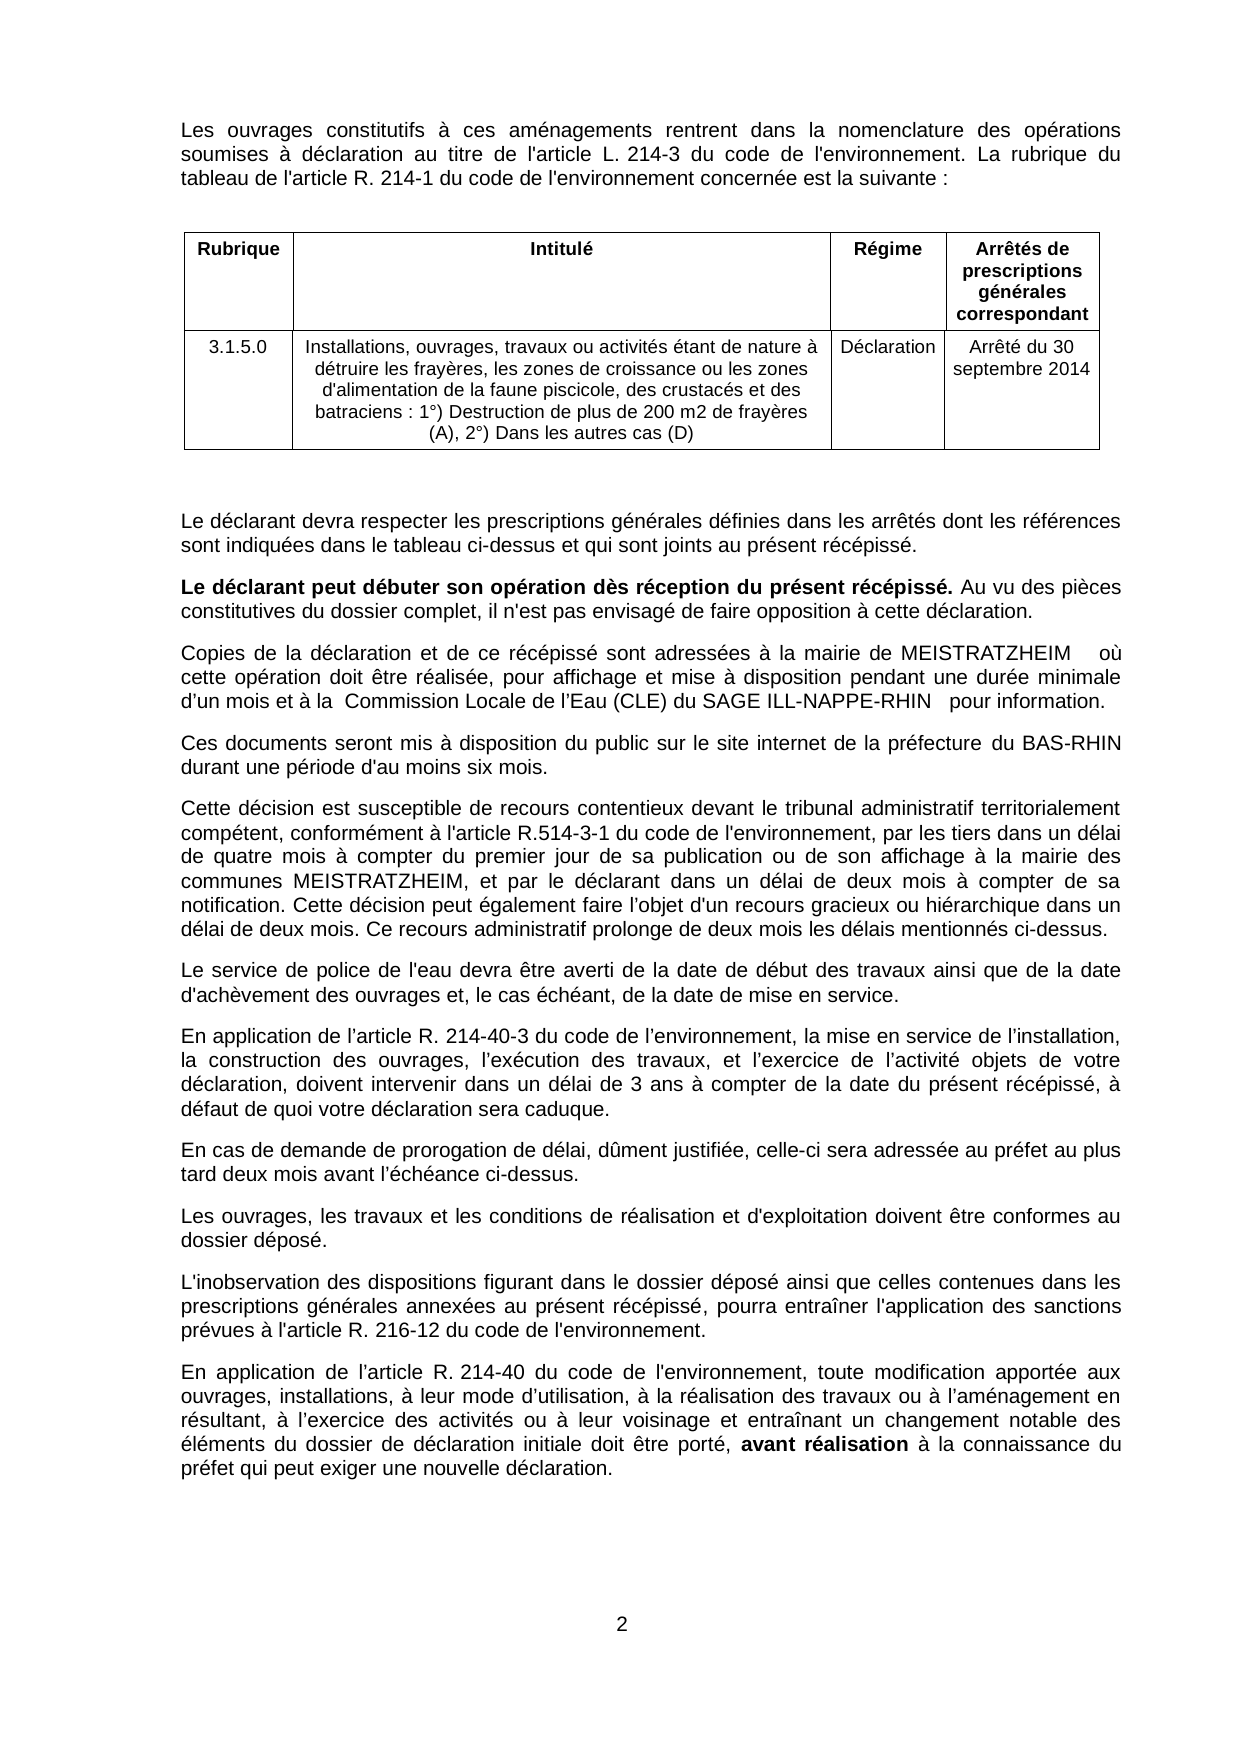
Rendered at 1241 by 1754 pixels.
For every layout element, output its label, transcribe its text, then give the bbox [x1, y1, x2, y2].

text Le déclarant devra respecter les prescriptions générales définies dans les arrêtés dont les références sont indiquées dans le tableau ci-dessus et qui sont joints au présent récépissé. [181, 509, 1122, 557]
text Copies de la déclaration et de ce récépissé sont adressées à la mairie de MEISTRATZHEIM où cette opération doit être réalisée, pour affichage et mise à disposition pendant une durée minimale d’un mois et à la Commission Locale de l’Eau (CLE) du SAGE ILL-NAPPE-RHIN pour information. [181, 641, 1122, 713]
table_header Arrêtés de prescriptions générales correspondant [947, 233, 1099, 330]
text L'inobservation des dispositions figurant dans le dossier déposé ainsi que celles contenues dans les prescriptions générales annexées au présent récépissé, pourra entraîner l'application des sanctions prévues à l'article R. 216-12 du code de l'environnement. [181, 1270, 1122, 1342]
text Les ouvrages, les travaux et les conditions de réalisation et d'exploitation doivent être conformes au dossier déposé. [181, 1204, 1122, 1252]
text En application de l’article R. 214-40-3 du code de l’environnement, la mise en service de l’installation, la construction des ouvrages, l’exécution des travaux, et l’exercice de l’activité objets de votre déclaration, doivent intervenir dans un délai de 3 ans à compter de la date du présent récépissé, à défaut de quoi votre déclaration sera caduque. [181, 1024, 1122, 1121]
table_header 3.1.5.0 [185, 331, 292, 449]
text Le service de police de l'eau devra être averti de la date de début des travaux ainsi que de la date d'achèvement des ouvrages et, le cas échéant, de la date de mise en service. [181, 958, 1122, 1007]
table_header Intitulé [294, 233, 830, 330]
table_header Déclaration [832, 331, 944, 449]
table_header Rubrique [185, 233, 293, 330]
table_header Arrêté du 30 septembre 2014 [945, 331, 1099, 449]
text Les ouvrages constitutifs à ces aménagements rentrent dans la nomenclature des opérations soumises à déclaration au titre de l'article L. 214-3 du code de l'environnement. La rubrique du tableau de l'article R. 214-1 du code de l'environnement concernée est la suivante : [181, 118, 1122, 190]
text En cas de demande de prorogation de délai, dûment justifiée, celle-ci sera adressée au préfet au plus tard deux mois avant l’échéance ci-dessus. [181, 1138, 1122, 1186]
text Cette décision est susceptible de recours contentieux devant le tribunal administratif territorialement compétent, conformément à l'article R.514-3-1 du code de l'environnement, par les tiers dans un délai de quatre mois à compter du premier jour de sa publication ou de son affichage à la mairie des communes MEISTRATZHEIM, et par le déclarant dans un délai de deux mois à compter de sa notification. Cette décision peut également faire l’objet d'un recours gracieux ou hiérarchique dans un délai de deux mois. Ce recours administratif prolonge de deux mois les délais mentionnés ci-dessus. [181, 796, 1122, 941]
table_header Régime [831, 233, 946, 330]
text Ces documents seront mis à disposition du public sur le site internet de la préfecture du BAS-RHIN durant une période d'au moins six mois. [181, 731, 1122, 779]
text En application de l’article R. 214-40 du code de l'environnement, toute modification apportée aux ouvrages, installations, à leur mode d’utilisation, à la réalisation des travaux ou à l’aménagement en résultant, à l’exercice des activités ou à leur voisinage et entraînant un changement notable des éléments du dossier de déclaration initiale doit être porté, avant réalisation à la connaissance du préfet qui peut exiger une nouvelle déclaration. [181, 1360, 1122, 1480]
text Le déclarant peut débuter son opération dès réception du présent récépissé. Au vu des pièces constitutives du dossier complet, il n'est pas envisagé de faire opposition à cette déclaration. [181, 575, 1122, 623]
table_header Installations, ouvrages, travaux ou activités étant de nature à détruire les frayères, les zones de croissance ou les zones d'alimentation de la faune piscicole, des crustacés et des batraciens : 1°) Destruction de plus de 200 m2 de frayères (A), 2°) Dans les autres cas (D) [293, 331, 831, 449]
